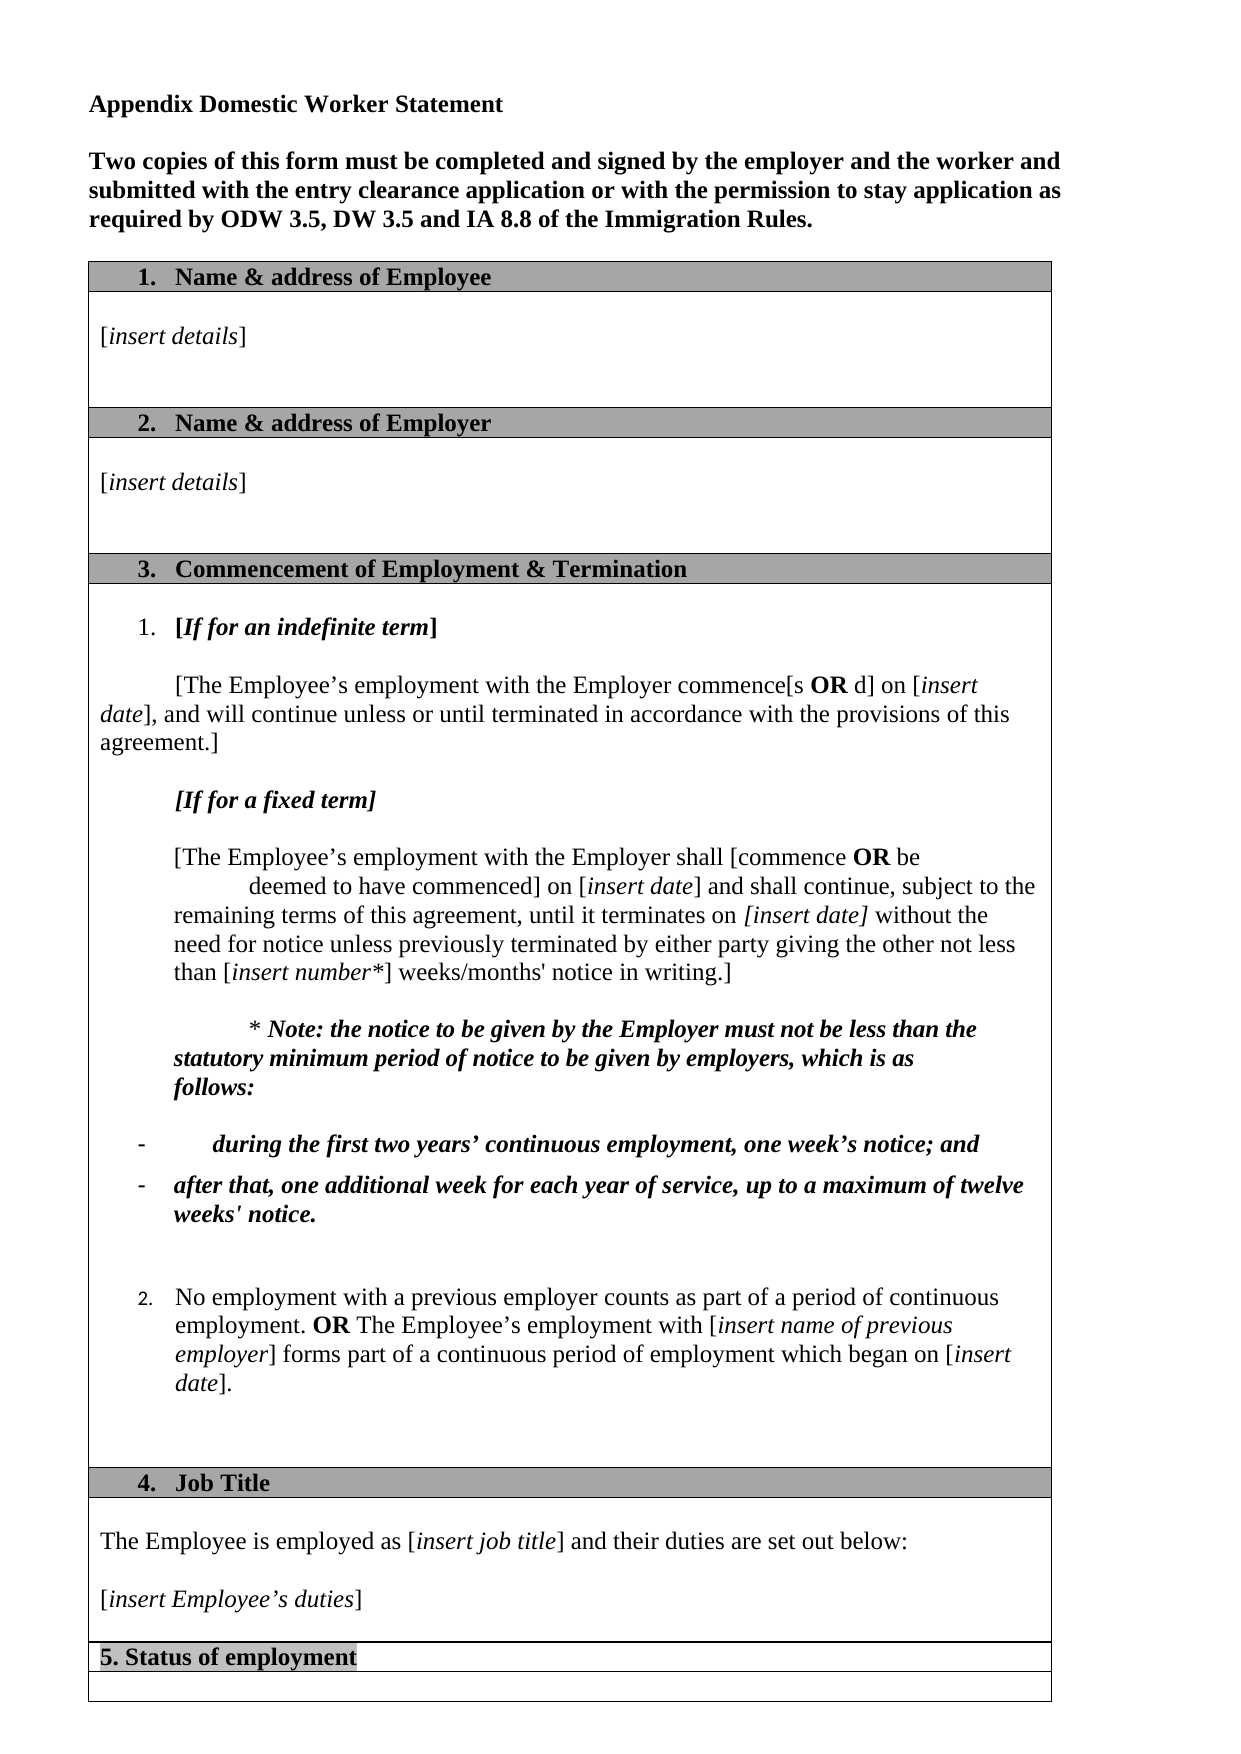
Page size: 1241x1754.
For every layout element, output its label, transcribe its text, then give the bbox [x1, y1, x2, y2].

table_cell 5. Status of employment [89, 1643, 1051, 1671]
table_cell The Employee is employed as [insert job title] and their duties are set out below: [insert Employee’s duties] [89, 1498, 1051, 1641]
text Appendix Domestic Worker Statement [89, 89, 1152, 117]
table_cell Name & address of Employer [89, 408, 1051, 437]
table_header Name & address of Employee [89, 262, 1051, 291]
table_cell [If for an indefinite term] [The Employee’s employment with the Employer commence[s OR d] on [insert date], and will continue unless or until terminated in accordance with the provisions of this agreement.] [If for a fixed term] [The Employee’s employment with the Employer shall [commence OR be deemed to have commenced] on [insert date] and shall continue, subject to the remaining terms of this agreement, until it terminates on [insert date] without the need for notice unless previously terminated by either party giving the other not less than [insert number*] weeks/months' notice in writing.] * Note: the notice to be given by the Employer must not be less than the statutory minimum period of notice to be given by employers, which is as follows: during the first two years’ continuous employment, one week’s notice; and after that, one additional week for each year of service, up to a maximum of twelve weeks' notice. No employment with a previous employer counts as part of a period of continuous employment. OR The Employee’s employment with [insert name of previous employer] forms part of a continuous period of employment which began on [insert date]. [89, 584, 1051, 1467]
text Two copies of this form must be completed and signed by the employer and the worker and submitted with the entry clearance application or with the permission to stay application as required by ODW 3.5, DW 3.5 and IA 8.8 of the Immigration Rules. [89, 146, 1152, 232]
table_cell [insert details] [89, 292, 1051, 407]
table_cell Job Title [89, 1468, 1051, 1497]
table_cell Commencement of Employment & Termination [89, 554, 1051, 583]
table_cell [insert details] [89, 438, 1051, 553]
table_cell [89, 1672, 1051, 1701]
